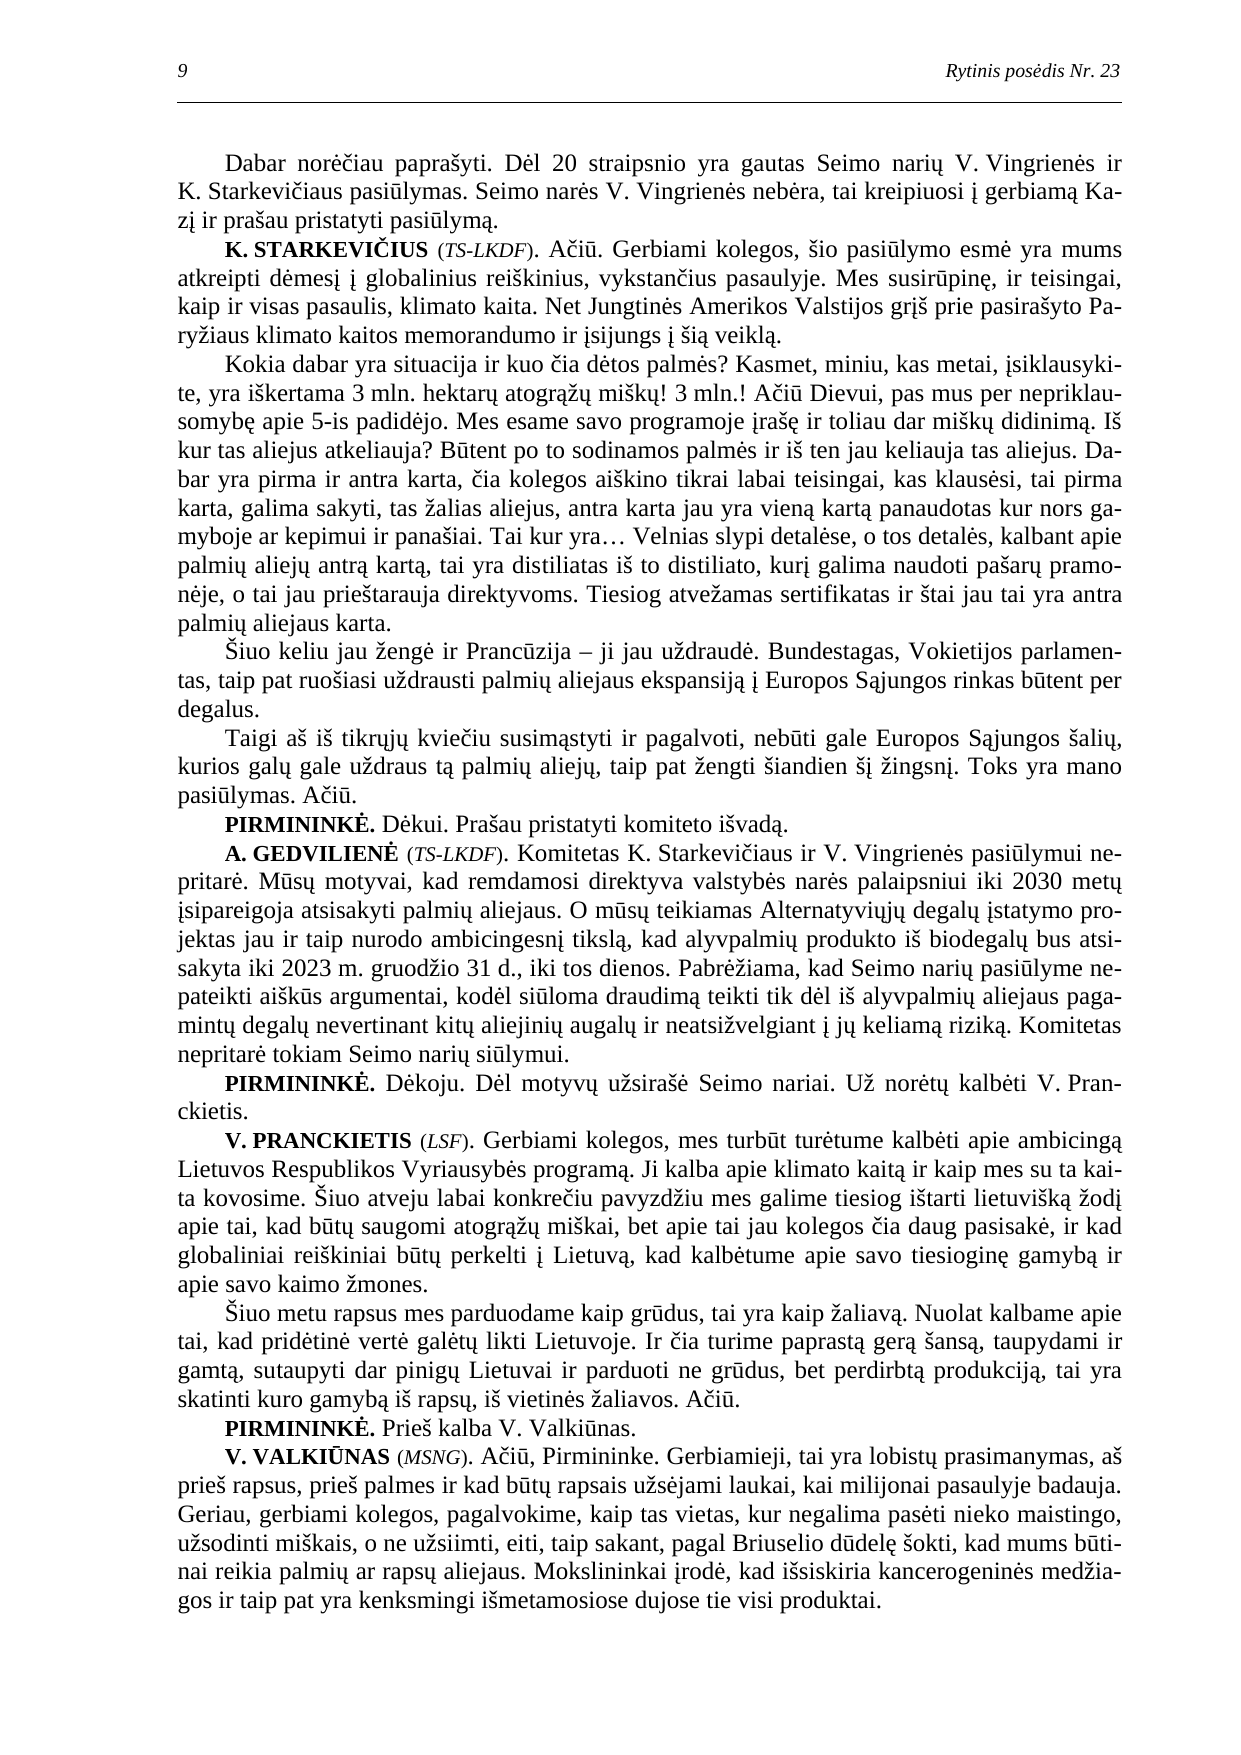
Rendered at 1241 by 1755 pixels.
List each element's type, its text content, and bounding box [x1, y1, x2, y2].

text V. VALKIŪNAS (MSNG). Ačiū, Pir­mi­nin­ke. Ger­bia­mie­ji, tai yra lo­bis­tų pra­si­ma­ny­mas, aš prieš rap­sus, prieš pal­mes ir kad bū­tų rap­sais už­sė­ja­mi lau­kai, kai mi­li­jo­nai pa­sau­ly­je ba­dau­ja. Ge­riau, ger­bia­mi ko­le­gos, pa­gal­vo­ki­me, kaip tas vie­tas, kur ne­ga­li­ma pa­sė­ti nie­ko mais­tin­go, už­so­din­ti miš­kais, o ne už­si­im­ti, ei­ti, taip sa­kant, pa­gal Briu­se­lio dū­de­lę šok­ti, kad mums bū­ti­nai rei­kia pal­mių ar rap­sų alie­jaus. Moks­li­nin­kai įro­dė, kad iš­si­ski­ria kan­ce­ro­ge­ni­nės me­džia­gos ir taip pat yra kenks­min­gi iš­me­ta­mo­sio­se du­jo­se tie vi­si pro­duk­tai. [177, 1441, 1122, 1614]
text Da­bar no­rė­čiau pa­pra­šy­ti. Dėl 20 straips­nio yra gau­tas Sei­mo na­rių V. Ving­rie­nės ir K. Star­ke­vi­čiaus pa­siū­ly­mas. Sei­mo na­rės V. Ving­rie­nės ne­bė­ra, tai krei­piuo­si į ger­bia­mą Ka­zį ir pra­šau pri­sta­ty­ti pa­siū­ly­mą. [177, 148, 1122, 234]
text V. PRANCKIETIS (LSF). Ger­bia­mi ko­le­gos, mes tur­būt tu­rė­tu­me kal­bė­ti apie am­bi­cin­gą Lie­tu­vos Res­pub­li­kos Vy­riau­sy­bės pro­gra­mą. Ji kal­ba apie kli­ma­to kai­tą ir kaip mes su ta kai­ta ko­vo­si­me. Šiuo at­ve­ju la­bai kon­kre­čiu pa­vyz­džiu mes ga­li­me tie­siog iš­tar­ti lie­tu­viš­ką žo­dį apie tai, kad bū­tų sau­go­mi ato­grą­žų miš­kai, bet apie tai jau ko­le­gos čia daug pa­si­sa­kė, ir kad glo­ba­li­niai reiš­ki­niai bū­tų per­kel­ti į Lie­tu­vą, kad kal­bė­tu­me apie sa­vo tie­sio­gi­nę ga­my­bą ir apie sa­vo kai­mo žmo­nes. [177, 1125, 1122, 1298]
text PIRMININKĖ. Prieš kal­ba V. Val­kiū­nas. [177, 1413, 1122, 1441]
text Šiuo me­tu rap­sus mes par­duo­da­me kaip grū­dus, tai yra kaip ža­lia­vą. Nuo­lat kal­ba­me apie tai, kad pri­dė­ti­nė ver­tė ga­lė­tų lik­ti Lie­tu­vo­je. Ir čia tu­ri­me pa­pras­tą ge­rą šan­są, tau­py­da­mi ir gam­tą, su­tau­py­ti dar pi­ni­gų Lie­tu­vai ir par­duo­ti ne grū­dus, bet per­dirb­tą pro­duk­ci­ją, tai yra ska­tin­ti ku­ro ga­my­bą iš rap­sų, iš vie­ti­nės ža­lia­vos. Ačiū. [177, 1298, 1122, 1413]
text K. STARKEVIČIUS (TS-LKDF). Ačiū. Ger­bia­mi ko­le­gos, šio pa­siū­ly­mo es­mė yra mums at­kreip­ti dė­me­sį į glo­ba­li­nius reiš­ki­nius, vyks­tan­čius pa­sau­ly­je. Mes su­si­rū­pi­nę, ir tei­sin­gai, kaip ir vi­sas pa­sau­lis, kli­ma­to kai­ta. Net Jung­ti­nės Ame­ri­kos Vals­ti­jos grįš prie pa­si­ra­šy­to Pa­ry­žiaus kli­ma­to kai­tos me­mo­ran­du­mo ir įsi­jungs į šią veik­lą. [177, 234, 1122, 349]
text Ko­kia da­bar yra si­tu­a­ci­ja ir kuo čia dė­tos pal­mės? Kas­met, mi­niu, kas me­tai, įsi­klau­sy­ki­te, yra iš­ker­ta­ma 3 mln. hek­ta­rų ato­grą­žų miš­kų! 3 mln.! Ačiū Die­vui, pas mus per ne­pri­klau­so­my­bę apie 5-is pa­di­dė­jo. Mes esa­me sa­vo pro­gra­mo­je įra­šę ir to­liau dar miš­kų di­di­ni­mą. Iš kur tas alie­jus at­ke­liau­ja? Bū­tent po to so­di­na­mos pal­mės ir iš ten jau ke­liau­ja tas alie­jus. Da­bar yra pir­ma ir an­tra kar­ta, čia ko­le­gos aiš­ki­no tik­rai la­bai tei­sin­gai, kas klau­sė­si, tai pir­ma kar­ta, ga­li­ma sa­ky­ti, tas ža­lias alie­jus, an­tra kar­ta jau yra vie­ną kar­tą pa­nau­do­tas kur nors ga­my­bo­je ar ke­pi­mui ir pa­na­šiai. Tai kur yra… Vel­nias sly­pi de­ta­lė­se, o tos de­ta­lės, kal­bant apie pal­mių alie­jų an­trą kar­tą, tai yra dis­ti­lia­tas iš to dis­ti­lia­to, ku­rį ga­li­ma nau­do­ti pa­ša­rų pra­mo­nė­je, o tai jau prieš­ta­rau­ja di­rek­ty­voms. Tie­siog at­ve­ža­mas ser­ti­fi­ka­tas ir štai jau tai yra an­tra pal­mių alie­jaus kar­ta. [177, 349, 1122, 636]
text Tai­gi aš iš tik­rų­jų kvie­čiu su­si­mąs­ty­ti ir pa­gal­vo­ti, ne­bū­ti ga­le Eu­ro­pos Są­jun­gos ša­lių, ku­rios ga­lų ga­le už­draus tą pal­mių alie­jų, taip pat ženg­ti šian­dien šį žings­nį. Toks yra ma­no pa­siū­ly­mas. Ačiū. [177, 723, 1122, 809]
text PIRMININKĖ. Dė­kui. Pra­šau pri­sta­ty­ti ko­mi­te­to iš­va­dą. [177, 809, 1122, 838]
text PIRMININKĖ. Dė­ko­ju. Dėl mo­ty­vų už­si­ra­šė Sei­mo na­riai. Už no­rė­tų kal­bė­ti V. Pran­ckie­tis. [177, 1068, 1122, 1125]
text A. GEDVILIENĖ (TS-LKDF). Ko­mi­te­tas K. Star­ke­vi­čiaus ir V. Ving­rie­nės pa­siū­ly­mui ne­pri­ta­rė. Mū­sų mo­ty­vai, kad rem­da­mo­si di­rek­ty­va vals­ty­bės na­rės pa­laips­niui iki 2030 me­tų įsi­pa­rei­go­ja at­si­sa­ky­ti pal­mių alie­jaus. O mū­sų tei­kia­mas Al­ter­na­ty­vių­jų de­ga­lų įsta­ty­mo pro­jek­tas jau ir taip nu­ro­do am­bi­cin­ges­nį tiks­lą, kad alyv­pal­mių pro­duk­to iš bio­de­ga­lų bus at­si­saky­ta iki 2023 m. gruo­džio 31 d., iki tos die­nos. Pa­brė­žia­ma, kad Sei­mo na­rių pa­siū­ly­me ne­pa­teik­ti aiš­kūs ar­gu­men­tai, ko­dėl siū­lo­ma drau­di­mą teik­ti tik dėl iš alyv­pal­mių alie­jaus pa­ga­min­tų de­ga­lų ne­ver­ti­nant ki­tų alie­ji­nių au­ga­lų ir neat­si­žvel­giant į jų ke­lia­mą ri­zi­ką. Ko­mi­te­tas ne­pri­ta­rė to­kiam Sei­mo na­rių siū­ly­mui. [177, 838, 1122, 1068]
text Šiuo ke­liu jau žen­gė ir Pran­cū­zi­ja – ji jau už­drau­dė. Bun­des­ta­gas, Vo­kie­ti­jos par­la­men­tas, taip pat ruo­šia­si už­draus­ti pal­mių alie­jaus eks­pan­si­ją į Eu­ro­pos Są­jun­gos rin­kas bū­tent per de­ga­lus. [177, 636, 1122, 723]
